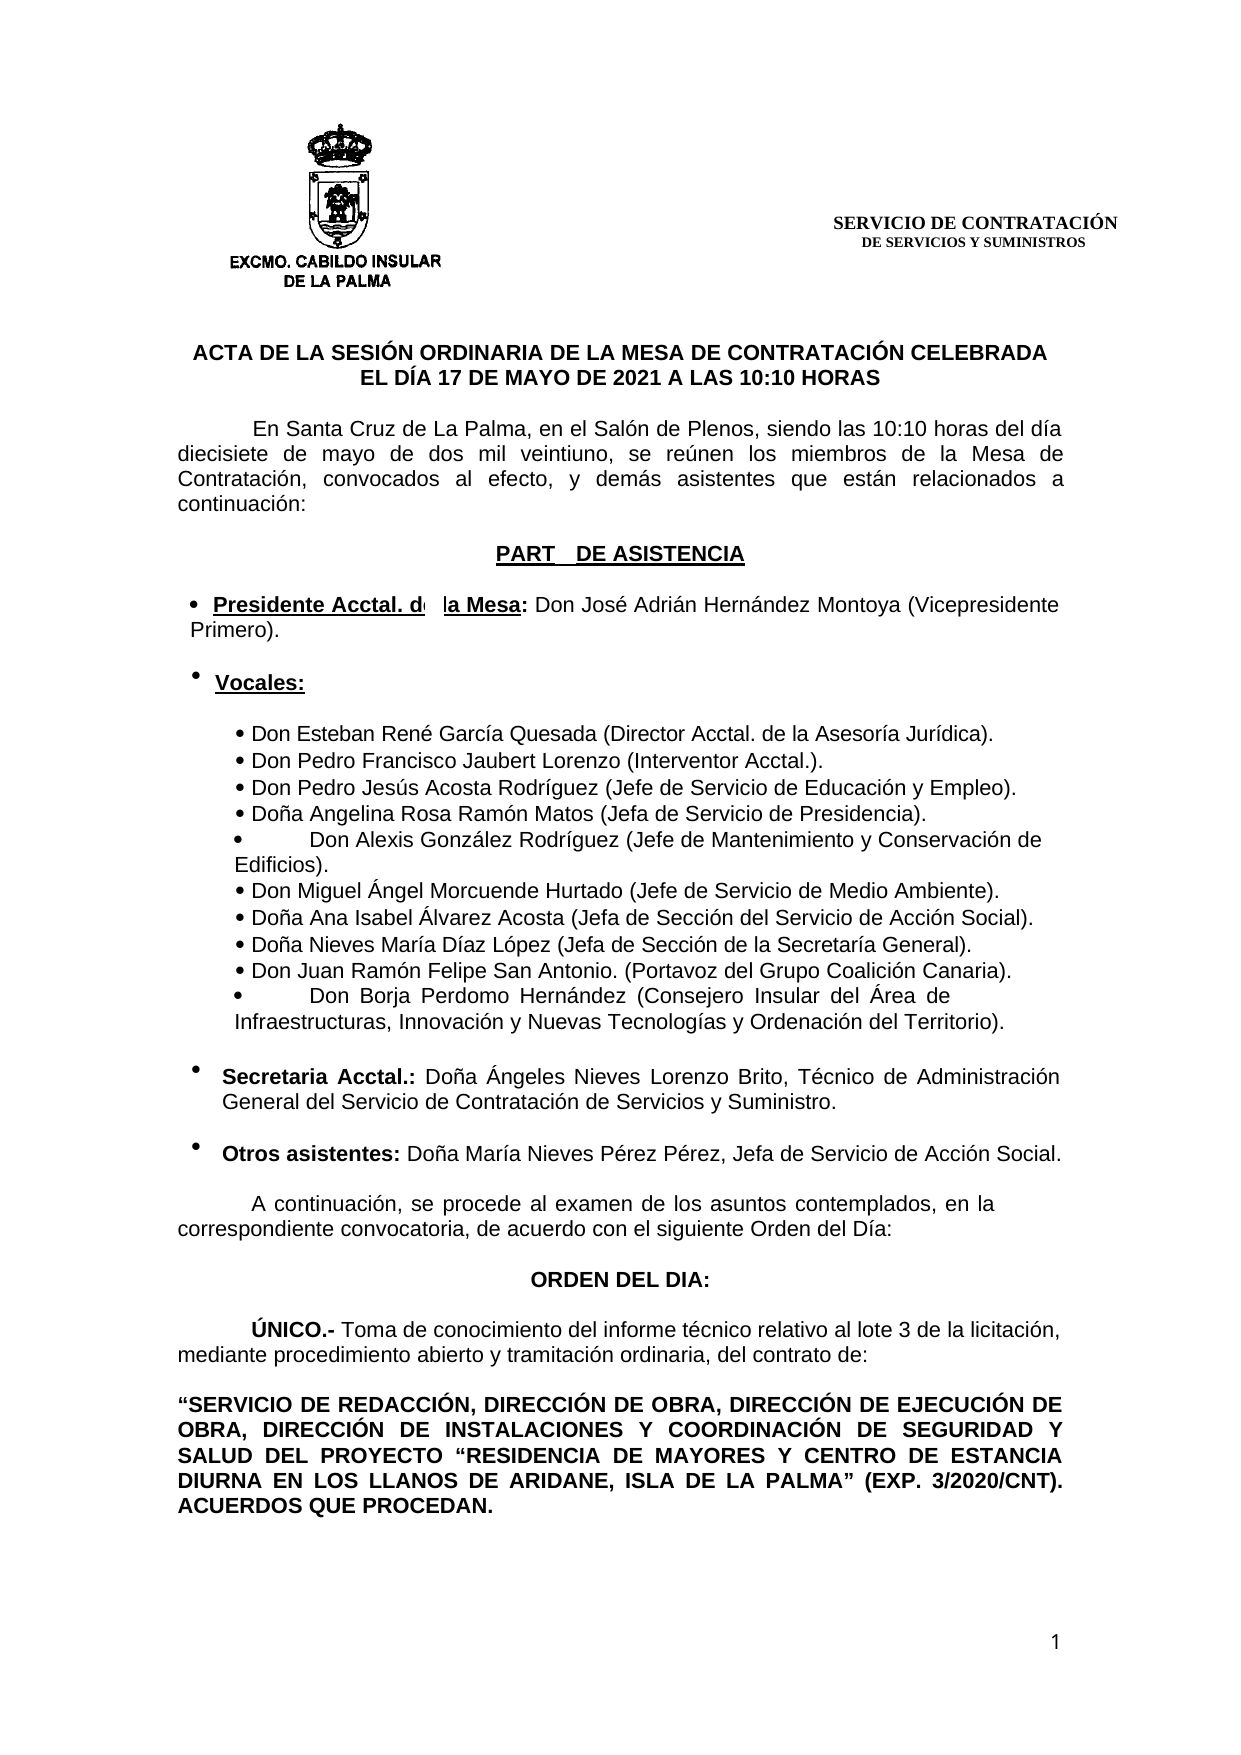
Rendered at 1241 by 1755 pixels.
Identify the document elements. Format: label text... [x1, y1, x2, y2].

list Don Miguel Ángel Morcuende Hurtado (Jefe de Servicio de Medio Ambiente). [236, 877, 1065, 904]
text SERVICIO DE CONTRATACIÓN [831, 213, 1120, 234]
text DE SERVICIOS Y SUMINISTROS [831, 234, 1116, 251]
list Don Alexis González Rodríguez (Jefe de Mantenimiento y Conservación de Edificios). [234, 827, 1063, 877]
text ORDEN DEL DIA: [530, 1266, 712, 1292]
list Doña Angelina Rosa Ramón Matos (Jefa de Servicio de Presidencia). [236, 800, 1065, 827]
text PARTE DE ASISTENCIA [496, 541, 747, 567]
list Don Borja Perdomo Hernández (Consejero Insular del Área de Infraestructuras, Innovación y Nuevas Tecnologías y Ordenación del Territorio). [234, 984, 1063, 1034]
text  [192, 668, 204, 688]
list Don Juan Ramón Felipe San Antonio. (Portavoz del Grupo Coalición Canaria). [236, 957, 1065, 984]
text En Santa Cruz de La Palma, en el Salón de Plenos, siendo las 10:10 horas del día diecisiete de mayo de dos mil veintiuno, se reúnen los miembros de la Mesa de Contratación, convocados al efecto, y demás asistentes que están relacionados a continuación: [177, 416, 1064, 516]
list Don Pedro Francisco Jaubert Lorenzo (Interventor Acctal.). [236, 747, 1065, 774]
text ACTA DE LA SESIÓN ORDINARIA DE LA MESA DE CONTRATACIÓN CELEBRADA EL DÍA 17 DE MAYO DE 2021 A LAS 10:10 HORAS [192, 340, 1049, 390]
list Presidente Acctal. de la Mesa: Don José Adrián Hernández Montoya (Vicepresidente Primero). [190, 592, 1064, 642]
list Don Esteban René García Quesada (Director Acctal. de la Asesoría Jurídica). [236, 720, 1065, 747]
text  [192, 1062, 204, 1082]
text “SERVICIO DE REDACCIÓN, DIRECCIÓN DE OBRA, DIRECCIÓN DE EJECUCIÓN DE OBRA, DIRECCIÓN DE INSTALACIONES Y COORDINACIÓN DE SEGURIDAD Y SALUD DEL PROYECTO “RESIDENCIA DE MAYORES Y CENTRO DE ESTANCIA DIURNA EN LOS LLANOS DE ARIDANE, ISLA DE LA PALMA” (EXP. 3/2020/CNT). ACUERDOS QUE PROCEDAN. [177, 1392, 1063, 1518]
text  [192, 1139, 204, 1159]
list Don Pedro Jesús Acosta Rodríguez (Jefe de Servicio de Educación y Empleo). [236, 774, 1065, 800]
text Otros asistentes: Doña María Nieves Pérez Pérez, Jefa de Servicio de Acción Social. [222, 1141, 1064, 1166]
text ÚNICO.- Toma de conocimiento del informe técnico relativo al lote 3 de la licitación, mediante procedimiento abierto y tramitación ordinaria, del contrato de: [177, 1317, 1065, 1367]
list Doña Nieves María Díaz López (Jefa de Sección de la Secretaría General). [236, 931, 1065, 957]
text 1 [1050, 1627, 1065, 1655]
list Doña Ana Isabel Álvarez Acosta (Jefa de Sección del Servicio de Acción Social). [236, 904, 1065, 931]
text Secretaria Acctal.: Doña Ángeles Nieves Lorenzo Brito, Técnico de Administración General del Servicio de Contratación de Servicios y Suministro. [222, 1064, 1065, 1114]
text A continuación, se procede al examen de los asuntos contemplados, en la correspondiente convocatoria, de acuerdo con el siguiente Orden del Día: [177, 1191, 1065, 1241]
text Vocales: [215, 670, 307, 695]
